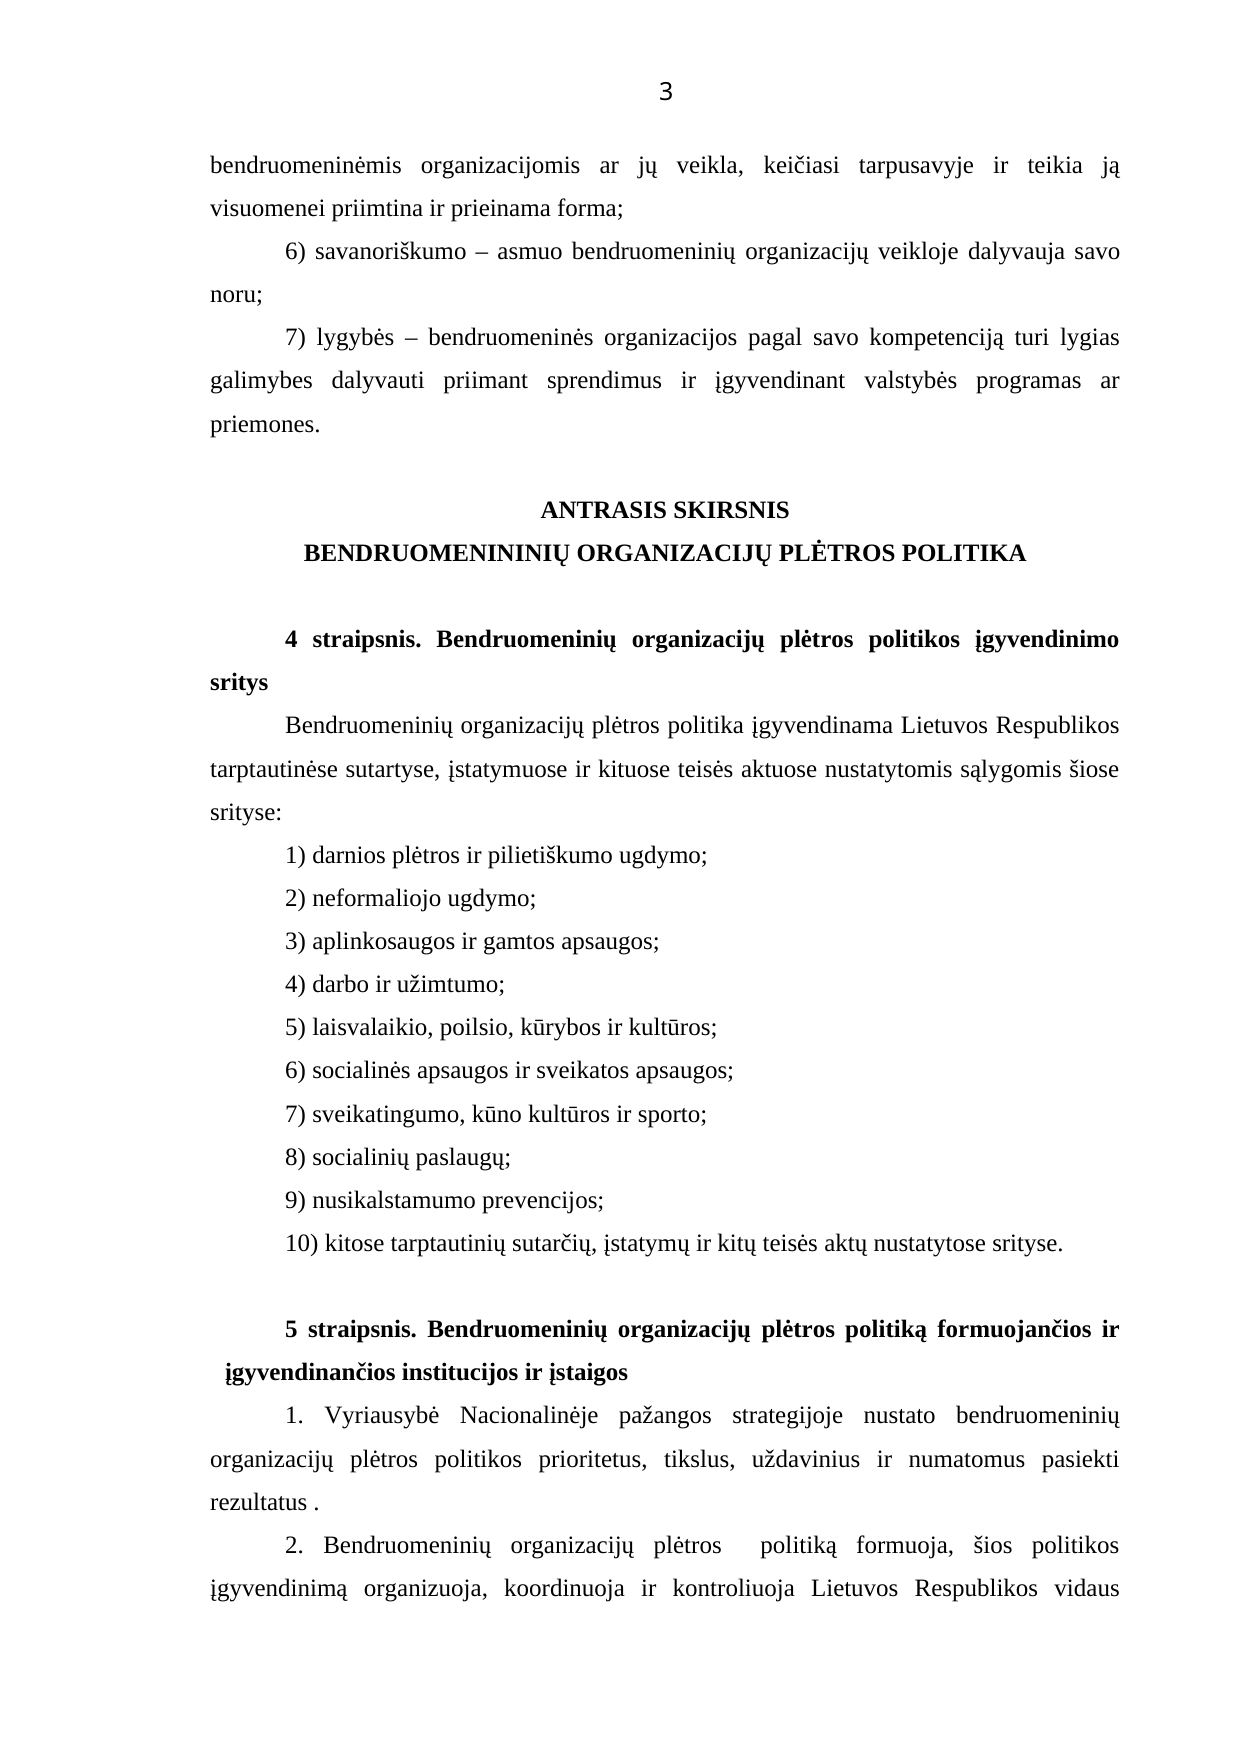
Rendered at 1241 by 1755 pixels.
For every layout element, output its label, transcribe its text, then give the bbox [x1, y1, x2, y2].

text 3) aplinkosaugos ir gamtos apsaugos; [210, 926, 1120, 955]
text BENDRUOMENININIŲ ORGANIZACIJŲ PLĖTROS POLITIKA [210, 538, 1120, 567]
text Bendruomeninių organizacijų plėtros politika įgyvendinama Lietuvos Respublikos tarptautinėse sutartyse, įstatymuose ir kituose teisės aktuose nustatytomis sąlygomis šiose srityse: [210, 711, 1120, 826]
text 6) savanoriškumo – asmuo bendruomeninių organizacijų veikloje dalyvauja savo noru; [210, 236, 1120, 308]
text 2) neformaliojo ugdymo; [210, 883, 1120, 912]
text 7) lygybės – bendruomeninės organizacijos pagal savo kompetenciją turi lygias galimybes dalyvauti priimant sprendimus ir įgyvendinant valstybės programas ar priemones. [210, 322, 1120, 437]
text 1) darnios plėtros ir pilietiškumo ugdymo; [210, 840, 1120, 869]
text 9) nusikalstamumo prevencijos; [210, 1185, 1120, 1214]
text 4) darbo ir užimtumo; [210, 969, 1120, 998]
text 2. Bendruomeninių organizacijų plėtros politiką formuoja, šios politikos įgyvendinimą organizuoja, koordinuoja ir kontroliuoja Lietuvos Respublikos vidaus [210, 1530, 1120, 1602]
text 10) kitose tarptautinių sutarčių, įstatymų ir kitų teisės aktų nustatytose srityse. [210, 1228, 1120, 1257]
text 1. Vyriausybė Nacionalinėje pažangos strategijoje nustato bendruomeninių organizacijų plėtros politikos prioritetus, tikslus, uždavinius ir numatomus pasiekti rezultatus . [210, 1401, 1120, 1516]
text 5) laisvalaikio, poilsio, kūrybos ir kultūros; [210, 1012, 1120, 1041]
text 6) socialinės apsaugos ir sveikatos apsaugos; [210, 1056, 1120, 1084]
text 7) sveikatingumo, kūno kultūros ir sporto; [210, 1099, 1120, 1127]
text Antrasis SKIRSNIS [210, 495, 1120, 524]
text 4 straipsnis. Bendruomeninių organizacijų plėtros politikos įgyvendinimo sritys [210, 624, 1120, 696]
text 5 straipsnis. Bendruomeninių organizacijų plėtros politiką formuojančios ir įgyvendinančios institucijos ir įstaigos [225, 1314, 1120, 1386]
text bendruomeninėmis organizacijomis ar jų veikla, keičiasi tarpusavyje ir teikia ją visuomenei priimtina ir prieinama forma; [210, 150, 1120, 222]
text 8) socialinių paslaugų; [210, 1142, 1120, 1171]
